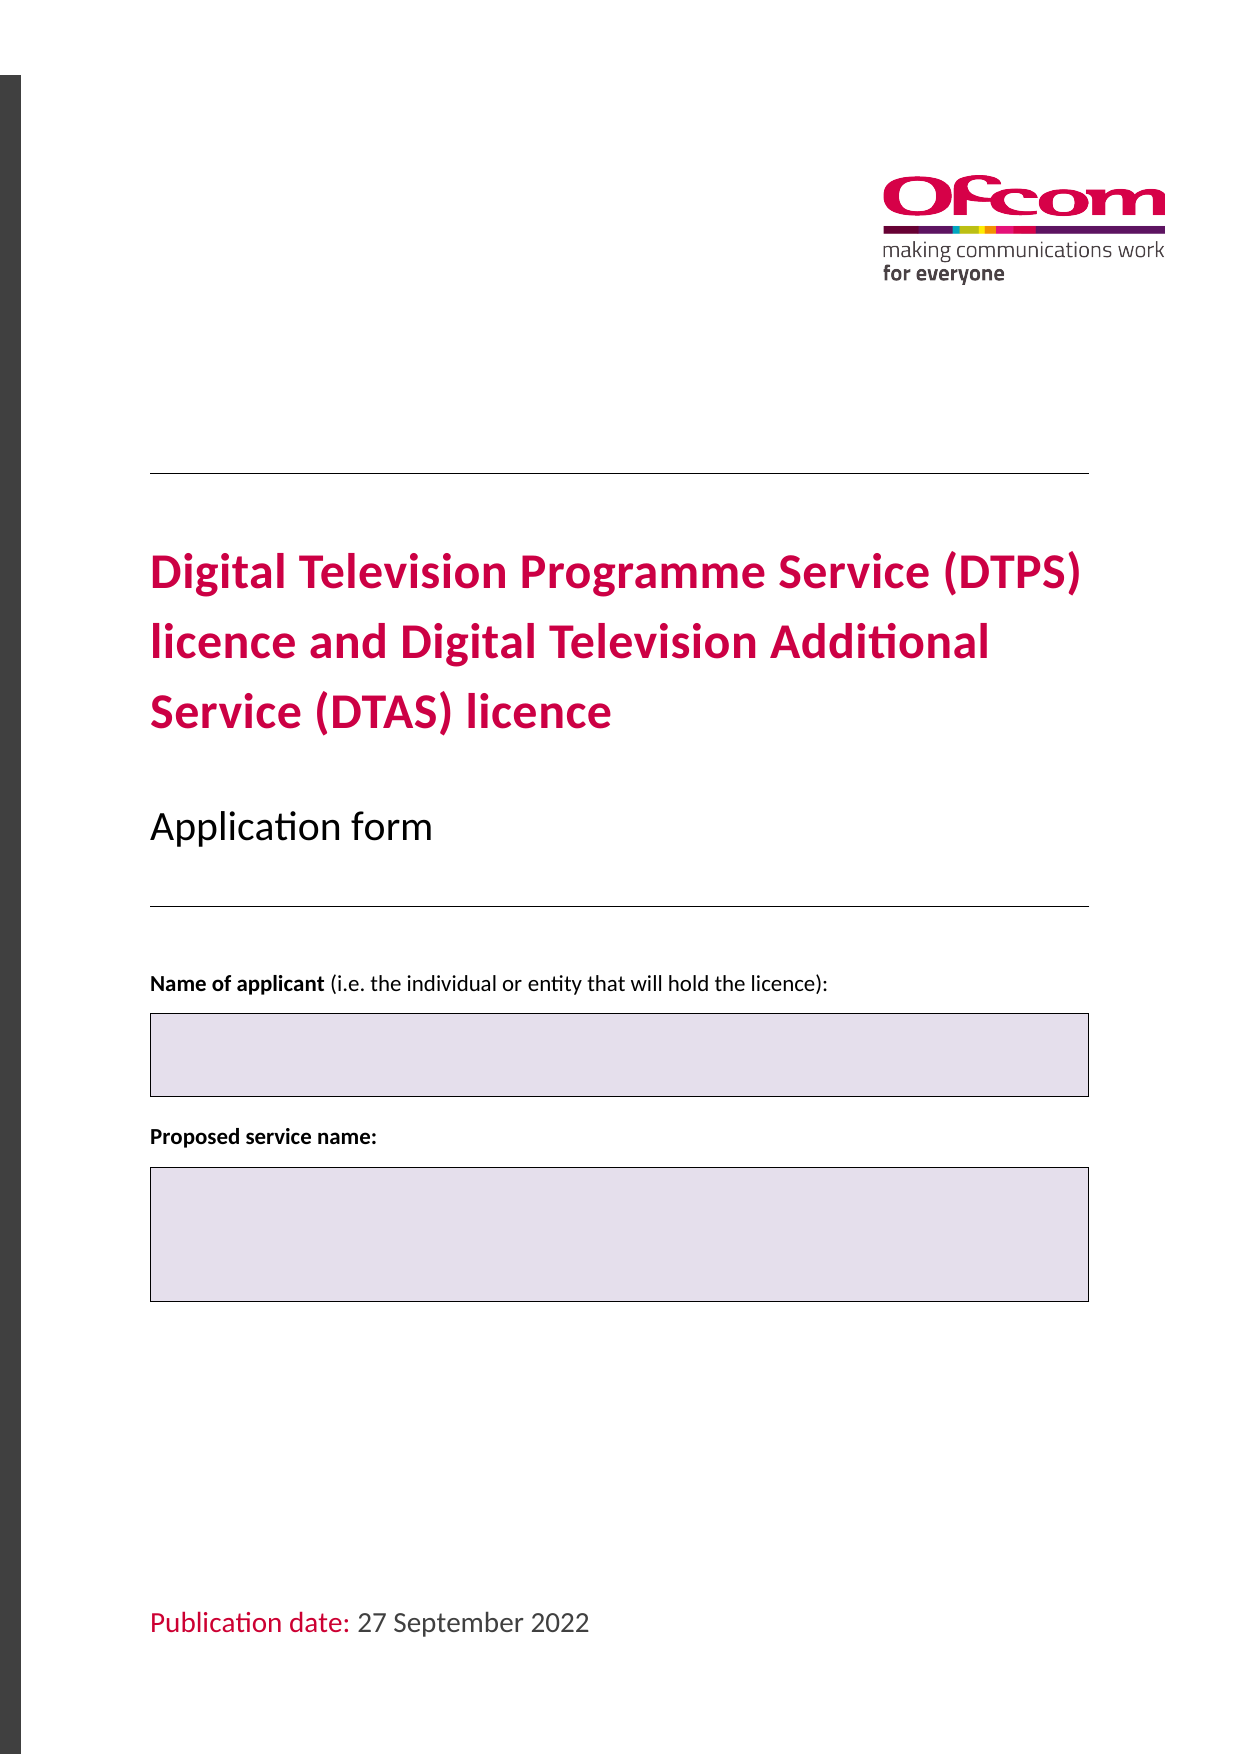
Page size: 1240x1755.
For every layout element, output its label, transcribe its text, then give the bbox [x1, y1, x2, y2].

text Proposed service name: [150, 1122, 1089, 1150]
subtitle Application form [150, 800, 1089, 851]
text Name of applicant (i.e. the individual or entity that will hold the licence): [150, 969, 1089, 997]
subtitle Digital Television Programme Service (DTPS) licence and Digital Television Additional Service (DTAS) licence [150, 540, 1089, 741]
